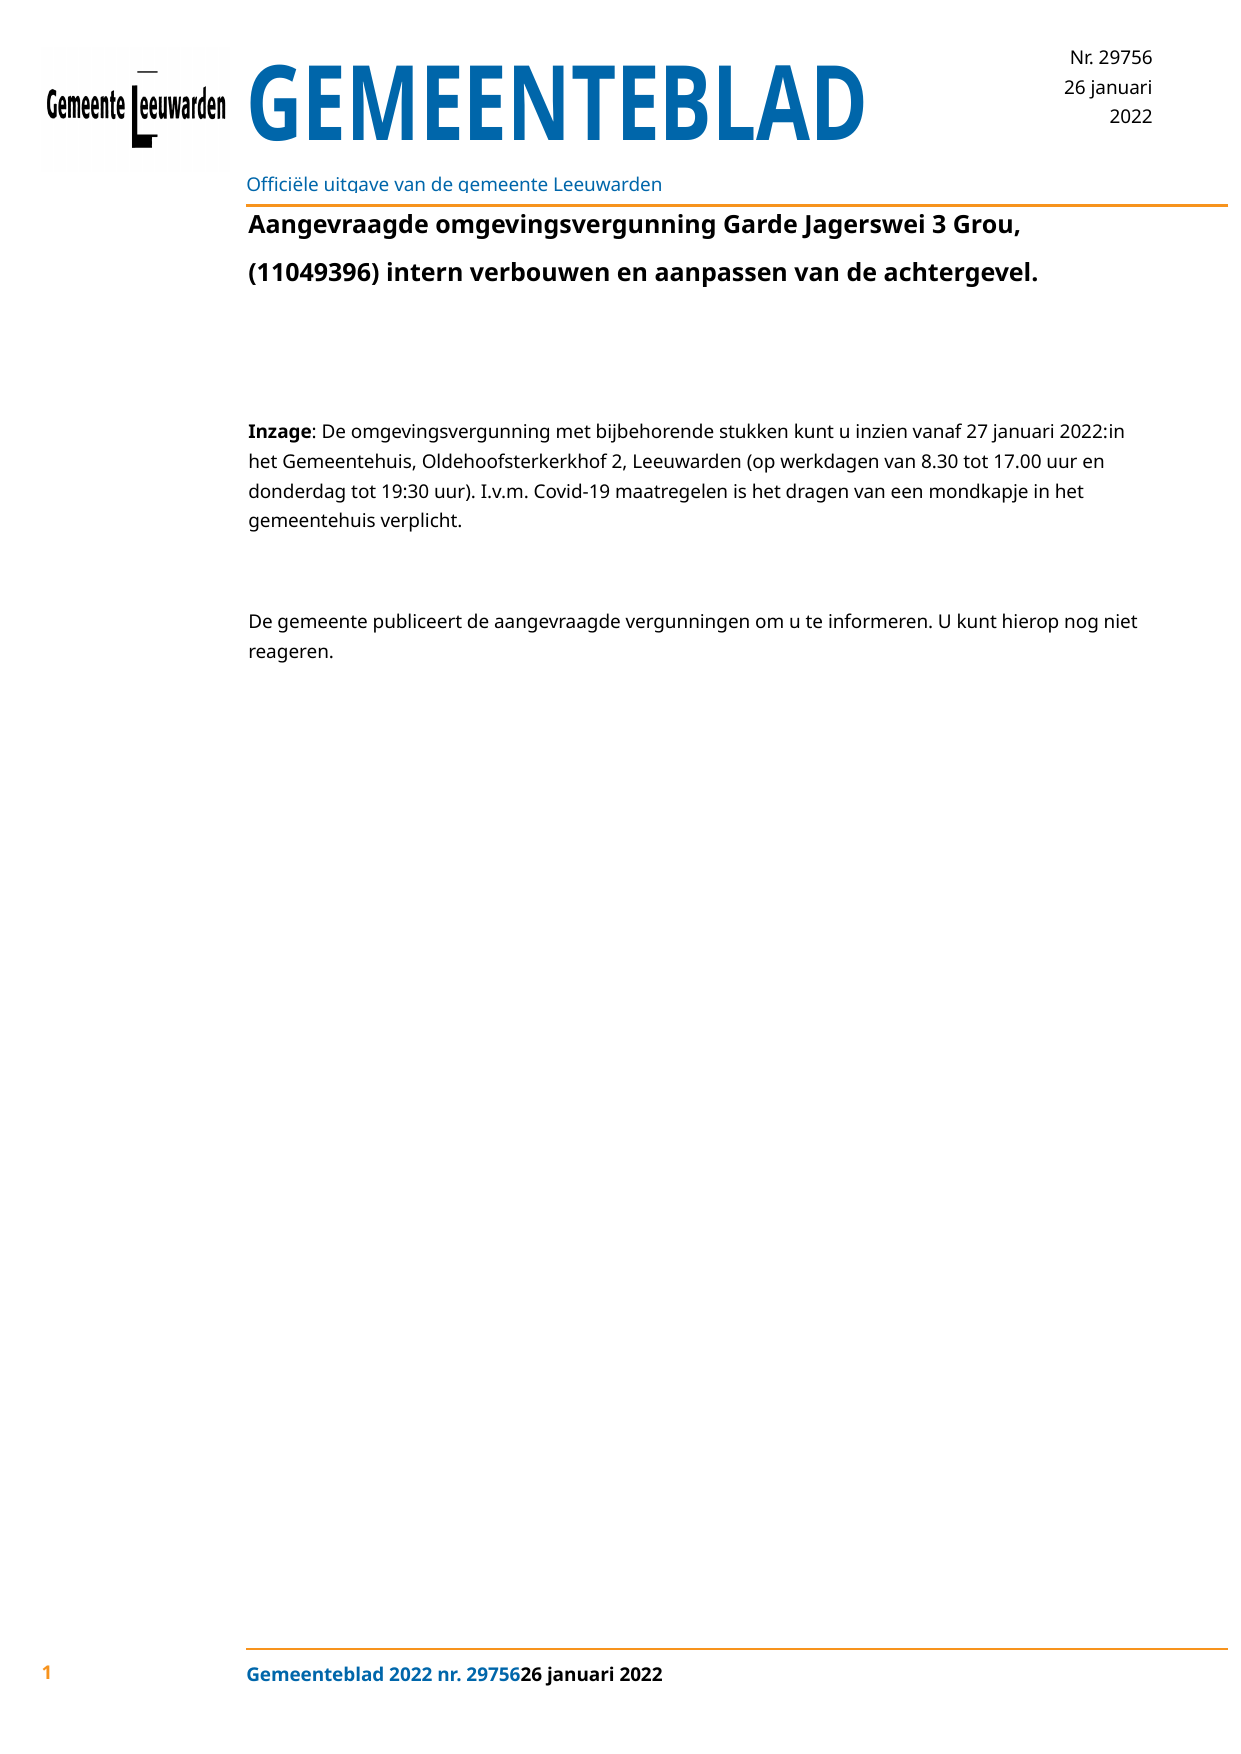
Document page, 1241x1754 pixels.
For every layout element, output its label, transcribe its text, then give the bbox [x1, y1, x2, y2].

picture [41, 47, 231, 172]
text Aangevraagde omgevingsvergunning Garde Jagerswei 3 Grou, (11049396) intern verbouwen en aanpassen van de achtergevel. [248, 207, 1152, 288]
text De gemeente publiceert de aangevraagde vergunningen om u te informeren. U kunt hierop nog niet reageren. [248, 608, 1152, 664]
text Inzage: De omgevingsvergunning met bijbehorende stukken kunt u inzien vanaf 27 januari 2022:in het Gemeentehuis, Oldehoofsterkerkhof 2, Leeuwarden (op werkdagen van 8.30 tot 17.00 uur en donderdag tot 19:30 uur). I.v.m. Covid-19 maatregelen is het dragen van een mondkapje in het gemeentehuis verplicht. [248, 419, 1152, 533]
